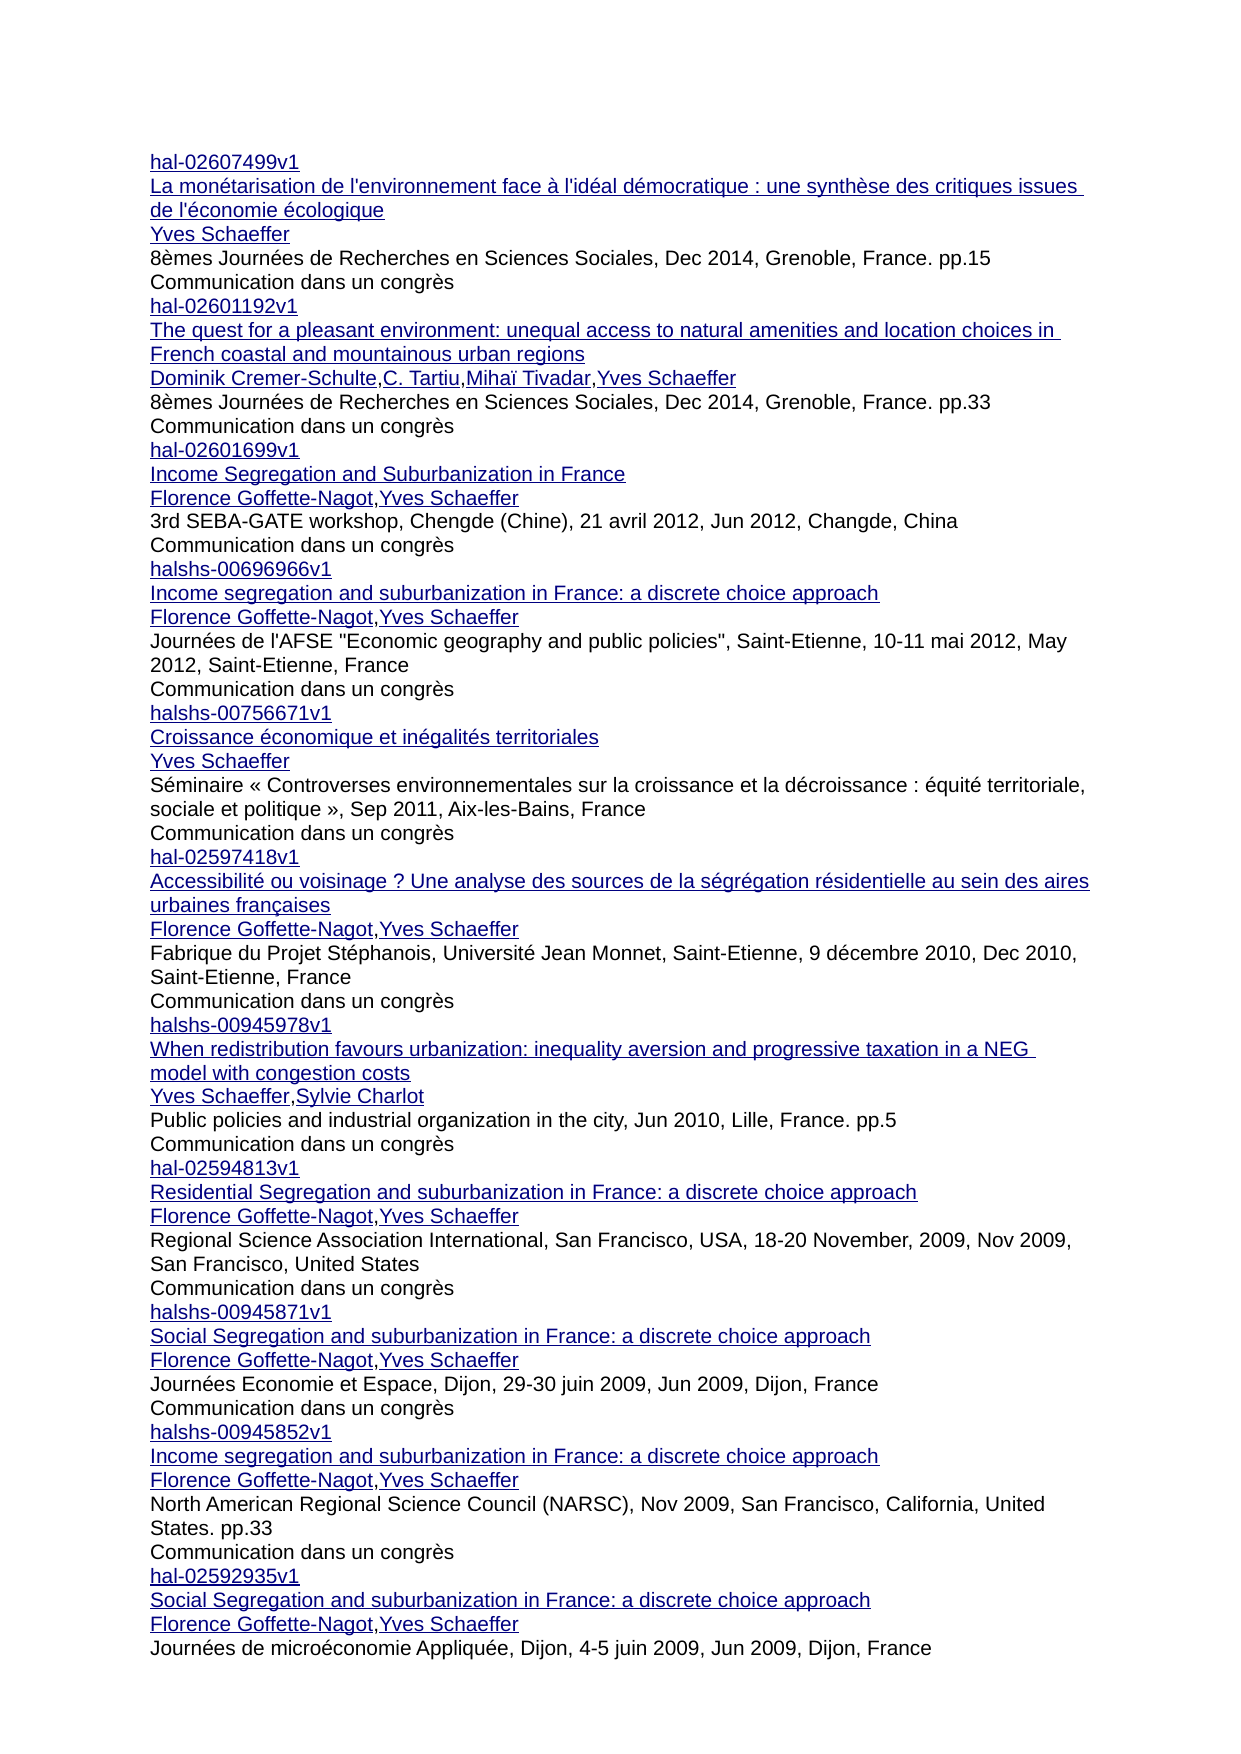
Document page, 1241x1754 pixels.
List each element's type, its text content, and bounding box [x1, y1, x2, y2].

table_cell Social Segregation and suburbanization in France: a discrete choice approach Florence Goffette-Nagot,Yves Schaeffer Journées Economie et Espace, Dijon, 29-30 juin 2009, Jun 2009, Dijon, France Communication dans un congrès halshs-00945852v1 [150, 1324, 1090, 1444]
table_cell urbaines françaises Florence Goffette-Nagot,Yves Schaeffer Fabrique du Projet Stéphanois, Université Jean Monnet, Saint-Etienne, 9 décembre 2010, Dec 2010, Saint-Etienne, France Communication dans un congrès halshs-00945978v1 [150, 891, 1090, 1036]
table_cell Income segregation and suburbanization in France: a discrete choice approach Florence Goffette-Nagot,Yves Schaeffer North American Regional Science Council (NARSC), Nov 2009, San Francisco, California, United States. pp.33 Communication dans un congrès hal-02592935v1 [150, 1444, 1090, 1587]
table_cell When redistribution favours urbanization: inequality aversion and progressive taxation in a NEG model with congestion costs Yves Schaeffer,Sylvie Charlot Public policies and industrial organization in the city, Jun 2010, Lille, France. pp.5 Communication dans un congrès hal-02594813v1 [150, 1036, 1090, 1180]
table_cell Accessibilité ou voisinage ? Une analyse des sources de la ségrégation résidentielle au sein des aires [150, 869, 1090, 890]
table_cell Croissance économique et inégalités territoriales Yves Schaeffer Séminaire « Controverses environnementales sur la croissance et la décroissance : équité territoriale, sociale et politique », Sep 2011, Aix-les-Bains, France Communication dans un congrès hal-02597418v1 [150, 725, 1090, 869]
table_cell The quest for a pleasant environment: unequal access to natural amenities and location choices in French coastal and mountainous urban regions Dominik Cremer-Schulte,C. Tartiu,Mihaï Tivadar,Yves Schaeffer 8èmes Journées de Recherches en Sciences Sociales, Dec 2014, Grenoble, France. pp.33 Communication dans un congrès hal-02601699v1 [150, 318, 1090, 461]
table_cell Income segregation and suburbanization in France: a discrete choice approach Florence Goffette-Nagot,Yves Schaeffer Journées de l'AFSE "Economic geography and public policies", Saint-Etienne, 10-11 mai 2012, May 2012, Saint-Etienne, France Communication dans un congrès halshs-00756671v1 [150, 581, 1090, 725]
table_cell Social Segregation and suburbanization in France: a discrete choice approach Florence Goffette-Nagot,Yves Schaeffer Journées de microéconomie Appliquée, Dijon, 4-5 juin 2009, Jun 2009, Dijon, France [150, 1588, 1090, 1659]
table_cell Income Segregation and Suburbanization in France Florence Goffette-Nagot,Yves Schaeffer 3rd SEBA-GATE workshop, Chengde (Chine), 21 avril 2012, Jun 2012, Changde, China Communication dans un congrès halshs-00696966v1 [150, 461, 1090, 581]
table_cell La monétarisation de l'environnement face à l'idéal démocratique : une synthèse des critiques issues de l'économie écologique Yves Schaeffer 8èmes Journées de Recherches en Sciences Sociales, Dec 2014, Grenoble, France. pp.15 Communication dans un congrès hal-02601192v1 [150, 174, 1090, 318]
table_cell Residential Segregation and suburbanization in France: a discrete choice approach Florence Goffette-Nagot,Yves Schaeffer Regional Science Association International, San Francisco, USA, 18-20 November, 2009, Nov 2009, San Francisco, United States Communication dans un congrès halshs-00945871v1 [150, 1180, 1090, 1324]
table_cell hal-02607499v1 [150, 150, 1090, 174]
